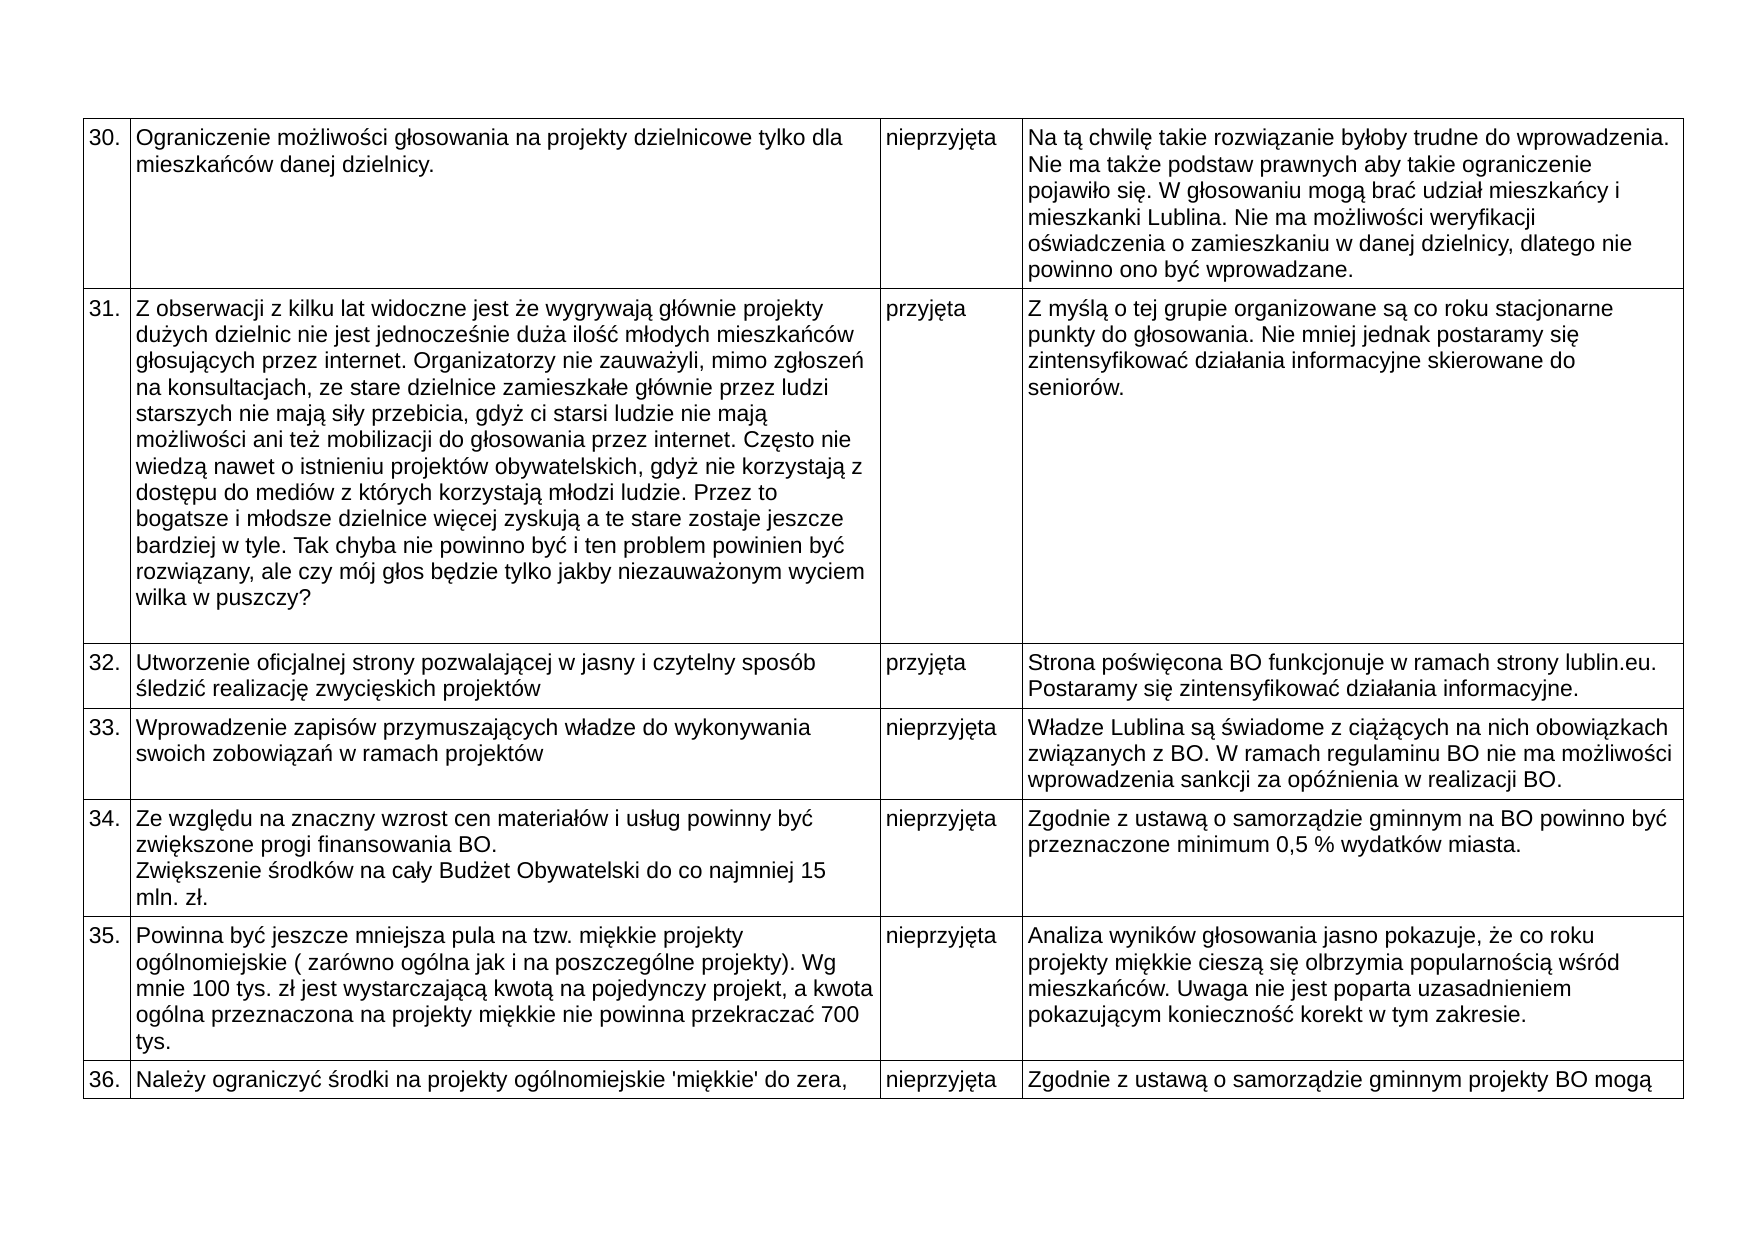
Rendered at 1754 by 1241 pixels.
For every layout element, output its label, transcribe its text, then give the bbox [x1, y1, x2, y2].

table_cell przyjęta [881, 644, 1022, 707]
table_cell Ze względu na znaczny wzrost cen materiałów i usług powinny być zwiększone progi finansowania BO. Zwiększenie środków na cały Budżet Obywatelski do co najmniej 15 mln. zł. [131, 800, 880, 916]
table_cell nieprzyjęta [881, 119, 1022, 288]
table_cell Ograniczenie możliwości głosowania na projekty dzielnicowe tylko dla mieszkańców danej dzielnicy. [131, 119, 880, 288]
table_cell nieprzyjęta [881, 800, 1022, 916]
table_cell Władze Lublina są świadome z ciążących na nich obowiązkach związanych z BO. W ramach regulaminu BO nie ma możliwości wprowadzenia sankcji za opóźnienia w realizacji BO. [1023, 709, 1683, 798]
table_cell Zgodnie z ustawą o samorządzie gminnym projekty BO mogą [1023, 1061, 1683, 1098]
table_cell nieprzyjęta [881, 1061, 1022, 1098]
table_cell Analiza wyników głosowania jasno pokazuje, że co roku projekty miękkie cieszą się olbrzymia popularnością wśród mieszkańców. Uwaga nie jest poparta uzasadnieniem pokazującym konieczność korekt w tym zakresie. [1023, 917, 1683, 1060]
table_cell Na tą chwilę takie rozwiązanie byłoby trudne do wprowadzenia. Nie ma także podstaw prawnych aby takie ograniczenie pojawiło się. W głosowaniu mogą brać udział mieszkańcy i mieszkanki Lublina. Nie ma możliwości weryfikacji oświadczenia o zamieszkaniu w danej dzielnicy, dlatego nie powinno ono być wprowadzane. [1023, 119, 1683, 288]
table_cell 32. [84, 644, 130, 707]
table_cell 36. [84, 1061, 130, 1098]
table_cell 34. [84, 800, 130, 916]
table_cell Należy ograniczyć środki na projekty ogólnomiejskie 'miękkie' do zera, [131, 1061, 880, 1098]
table_cell 33. [84, 709, 130, 798]
table_cell Strona poświęcona BO funkcjonuje w ramach strony lublin.eu. Postaramy się zintensyfikować działania informacyjne. [1023, 644, 1683, 707]
table_cell Z myślą o tej grupie organizowane są co roku stacjonarne punkty do głosowania. Nie mniej jednak postaramy się zintensyfikować działania informacyjne skierowane do seniorów. [1023, 289, 1683, 643]
table_cell Utworzenie oficjalnej strony pozwalającej w jasny i czytelny sposób śledzić realizację zwycięskich projektów [131, 644, 880, 707]
table_cell 31. [84, 289, 130, 643]
table_cell Zgodnie z ustawą o samorządzie gminnym na BO powinno być przeznaczone minimum 0,5 % wydatków miasta. [1023, 800, 1683, 916]
table_cell przyjęta [881, 289, 1022, 643]
table_cell nieprzyjęta [881, 917, 1022, 1060]
table_cell nieprzyjęta [881, 709, 1022, 798]
table_cell 35. [84, 917, 130, 1060]
table_cell Powinna być jeszcze mniejsza pula na tzw. miękkie projekty ogólnomiejskie ( zarówno ogólna jak i na poszczególne projekty). Wg mnie 100 tys. zł jest wystarczającą kwotą na pojedynczy projekt, a kwota ogólna przeznaczona na projekty miękkie nie powinna przekraczać 700 tys. [131, 917, 880, 1060]
table_cell Z obserwacji z kilku lat widoczne jest że wygrywają głównie projekty dużych dzielnic nie jest jednocześnie duża ilość młodych mieszkańców głosujących przez internet. Organizatorzy nie zauważyli, mimo zgłoszeń na konsultacjach, ze stare dzielnice zamieszkałe głównie przez ludzi starszych nie mają siły przebicia, gdyż ci starsi ludzie nie mają możliwości ani też mobilizacji do głosowania przez internet. Często nie wiedzą nawet o istnieniu projektów obywatelskich, gdyż nie korzystają z dostępu do mediów z których korzystają młodzi ludzie. Przez to bogatsze i młodsze dzielnice więcej zyskują a te stare zostaje jeszcze bardziej w tyle. Tak chyba nie powinno być i ten problem powinien być rozwiązany, ale czy mój głos będzie tylko jakby niezauważonym wyciem wilka w puszczy? [131, 289, 880, 643]
table_cell 30. [84, 119, 130, 288]
table_cell Wprowadzenie zapisów przymuszających władze do wykonywania swoich zobowiązań w ramach projektów [131, 709, 880, 798]
